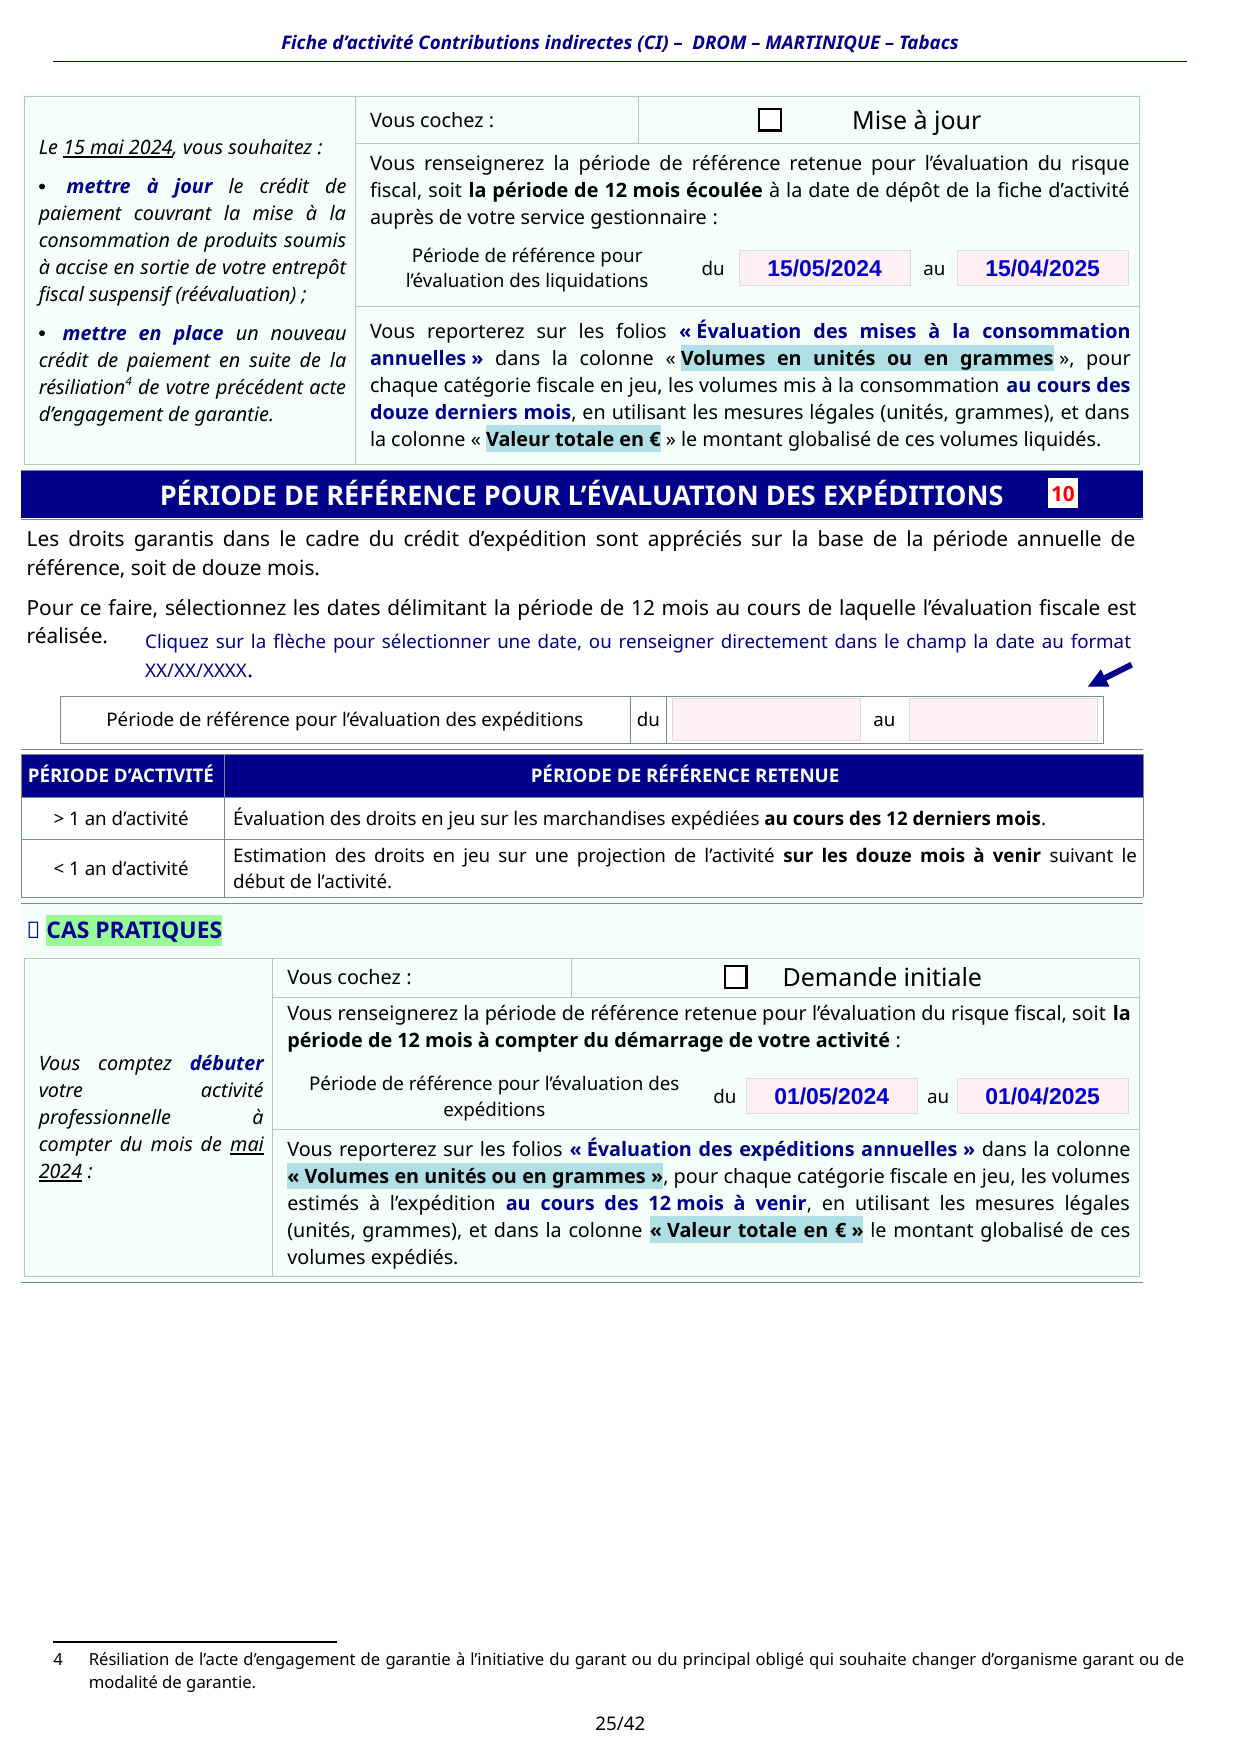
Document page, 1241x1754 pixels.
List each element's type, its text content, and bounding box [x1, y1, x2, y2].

table_header du [631, 697, 666, 742]
table_header au [921, 1065, 955, 1127]
table_cell Vous reporterez sur les folios « Évaluation des mises à la consommation annuelles » dans la colonne « Volumes en unités ou en grammes », pour chaque catégorie fiscale en jeu, les volumes mis à la consommation au cours des douze derniers mois, en utilisant les mesures légales (unités, grammes), et dans la colonne « Valeur totale en € » le montant globalisé de ces volumes liquidés. [356, 307, 1139, 464]
table_cell Vous reporterez sur les folios « Évaluation des expéditions annuelles » dans la colonne « Volumes en unités ou en grammes », pour chaque catégorie fiscale en jeu, les volumes estimés à l’expédition au cours des 12 mois à venir, en utilisant les mesures légales (unités, grammes), et dans la colonne « Valeur totale en € » le montant globalisé de ces volumes expédiés. [273, 1130, 1139, 1276]
table_header [952, 237, 1133, 299]
table_header au [866, 697, 902, 742]
table_header [902, 697, 1103, 742]
table_header Demande initiale [762, 960, 1003, 994]
table_cell Les droits garantis dans le cadre du crédit d’expédition sont appréciés sur la base de la période annuelle de référence, soit de douze mois. Pour ce faire, sélectionnez les dates délimitant la période de 12 mois au cours de laquelle l’évaluation fiscale est réalisée. [21, 520, 1143, 748]
table_cell [21, 898, 1143, 903]
table_header au [916, 237, 952, 299]
table_header [743, 1065, 921, 1127]
table_header Le 15 mai 2024, vous souhaitez :  mettre à jour le crédit de paiement couvrant la mise à la consommation de produits soumis à accise en sortie de votre entrepôt fiscal suspensif (réévaluation) ;  mettre en place un nouveau crédit de paiement en suite de la résiliation de votre précédent acte d’engagement de garantie. [25, 97, 355, 464]
table_header [955, 1065, 1130, 1127]
table_header Période de référence pour l’évaluation des expéditions [61, 697, 630, 742]
table_cell Vous renseignerez la période de référence retenue pour l’évaluation du risque fiscal, soit la période de 12 mois écoulée à la date de dépôt de la fiche d’activité auprès de votre service gestionnaire : [356, 144, 1139, 306]
table_header Vous cochez : [273, 959, 571, 997]
table_header du [693, 237, 733, 299]
table_header PÉRIODE DE RÉFÉRENCE RETENUE [225, 755, 1143, 797]
table_cell Estimation des droits en jeu sur une projection de l’activité sur les douze mois à venir suivant le début de l’activité. [225, 840, 1143, 897]
table_header [639, 97, 1139, 143]
table_header [667, 697, 866, 742]
table_header [708, 960, 762, 994]
table_header [741, 103, 797, 137]
table_cell < 1 an d’activité [22, 840, 224, 897]
table_header [1143, 91, 1219, 1282]
table_cell Évaluation des droits en jeu sur les marchandises expédiées au cours des 12 derniers mois. [225, 798, 1143, 839]
table_header du [707, 1065, 743, 1127]
table_header Période de référence pour l’évaluation des expéditions [282, 1065, 707, 1127]
table_cell Vous renseignerez la période de référence retenue pour l’évaluation du risque fiscal, soit la période de 12 mois à compter du démarrage de votre activité : [273, 998, 1139, 1129]
table_cell  CAS PRATIQUES [21, 904, 1143, 1282]
table_cell PÉRIODE DE RÉFÉRENCE POUR L’ÉVALUATION DES EXPÉDITIONS [21, 471, 1143, 518]
table_header Vous comptez débuter votre activité professionnelle à compter du mois de mai 2024 : [25, 959, 272, 1276]
table_header Mise à jour [797, 103, 1036, 137]
table_header [733, 237, 916, 299]
table_header Période de référence pour l’évaluation des liquidations [361, 237, 693, 299]
table_cell [21, 750, 1143, 754]
table_header [572, 959, 1139, 997]
table_header [21, 91, 1143, 470]
table_header PÉRIODE D’ACTIVITÉ [22, 755, 224, 797]
table_cell > 1 an d’activité [22, 798, 224, 839]
table_header Vous cochez : [356, 97, 638, 143]
